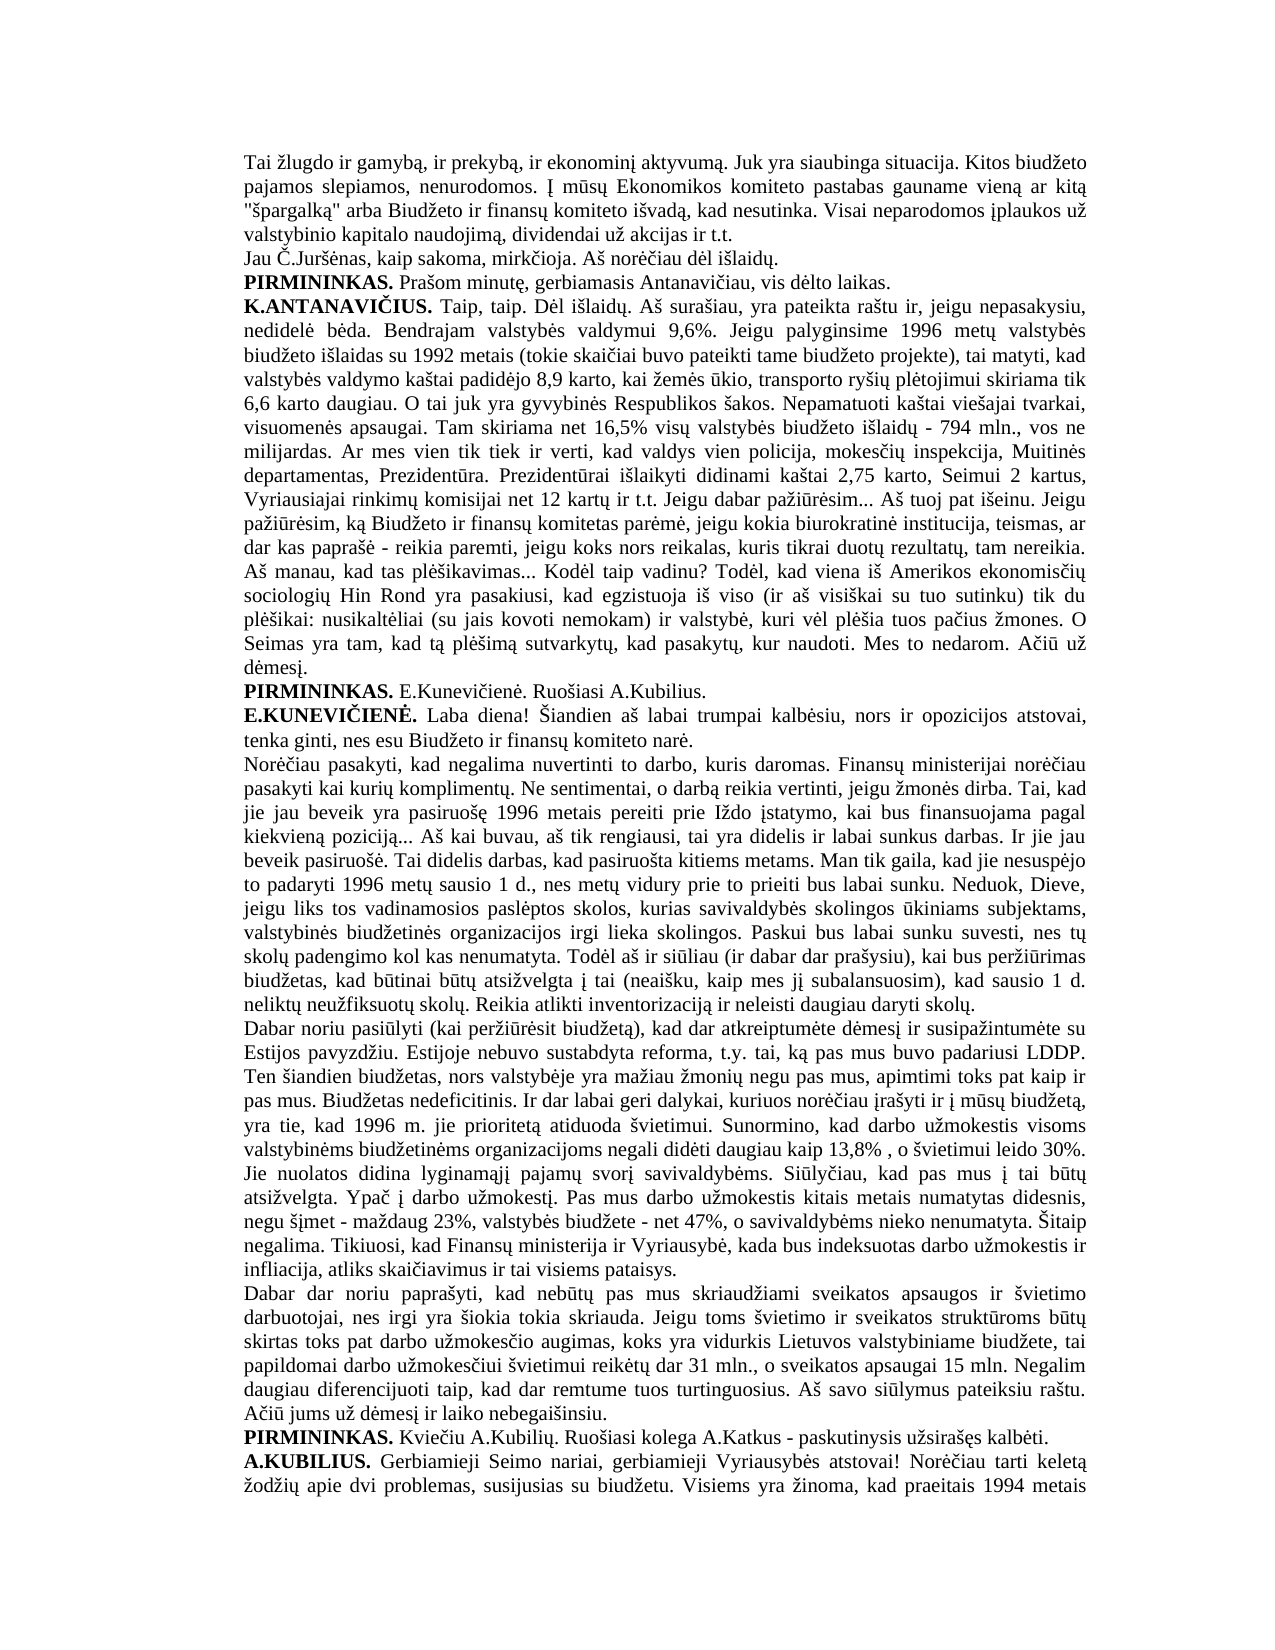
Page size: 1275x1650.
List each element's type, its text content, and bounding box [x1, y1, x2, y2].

text Dabar dar noriu paprašyti, kad nebūtų pas mus skriaudžiami sveikatos apsaugos ir švietimo darbuotojai, nes irgi yra šiokia tokia skriauda. Jeigu toms švietimo ir sveikatos struktūroms būtų skirtas toks pat darbo užmokesčio augimas, koks yra vidurkis Lietuvos valstybiniame biudžete, tai papildomai darbo užmokesčiui švietimui reikėtų dar 31 mln., o sveikatos apsaugai 15 mln. Negalim daugiau diferencijuoti taip, kad dar remtume tuos turtinguosius. Aš savo siūlymus pateiksiu raštu. Ačiū jums už dėmesį ir laiko nebegaišinsiu. [244, 1281, 1087, 1425]
text A.KUBILIUS. Gerbiamieji Seimo nariai, gerbiamieji Vyriausybės atstovai! Norėčiau tarti keletą žodžių apie dvi problemas, susijusias su biudžetu. Visiems yra žinoma, kad praeitais 1994 metais [244, 1449, 1087, 1497]
text PIRMININKAS. Kviečiu A.Kubilių. Ruošiasi kolega A.Katkus - paskutinysis užsirašęs kalbėti. [244, 1425, 1087, 1449]
text PIRMININKAS. Prašom minutę, gerbiamasis Antanavičiau, vis dėlto laikas. [244, 270, 1087, 294]
text Tai žlugdo ir gamybą, ir prekybą, ir ekonominį aktyvumą. Juk yra siaubinga situacija. Kitos biudžeto pajamos slepiamos, nenurodomos. Į mūsų Ekonomikos komiteto pastabas gauname vieną ar kitą "špargalką" arba Biudžeto ir finansų komiteto išvadą, kad nesutinka. Visai neparodomos įplaukos už valstybinio kapitalo naudojimą, dividendai už akcijas ir t.t. [244, 150, 1087, 246]
text Dabar noriu pasiūlyti (kai peržiūrėsit biudžetą), kad dar atkreiptumėte dėmesį ir susipažintumėte su Estijos pavyzdžiu. Estijoje nebuvo sustabdyta reforma, t.y. tai, ką pas mus buvo padariusi LDDP. Ten šiandien biudžetas, nors valstybėje yra mažiau žmonių negu pas mus, apimtimi toks pat kaip ir pas mus. Biudžetas nedeficitinis. Ir dar labai geri dalykai, kuriuos norėčiau įrašyti ir į mūsų biudžetą, yra tie, kad 1996 m. jie prioritetą atiduoda švietimui. Sunormino, kad darbo užmokestis visoms valstybinėms biudžetinėms organizacijoms negali didėti daugiau kaip 13,8% , o švietimui leido 30%. Jie nuolatos didina lyginamąjį pajamų svorį savivaldybėms. Siūlyčiau, kad pas mus į tai būtų atsižvelgta. Ypač į darbo užmokestį. Pas mus darbo užmokestis kitais metais numatytas didesnis, negu šįmet - maždaug 23%, valstybės biudžete - net 47%, o savivaldybėms nieko nenumatyta. Šitaip negalima. Tikiuosi, kad Finansų ministerija ir Vyriausybė, kada bus indeksuotas darbo užmokestis ir infliacija, atliks skaičiavimus ir tai visiems pataisys. [244, 1016, 1087, 1281]
text PIRMININKAS. E.Kunevičienė. Ruošiasi A.Kubilius. [244, 679, 1087, 703]
text E.KUNEVIČIENĖ. Laba diena! Šiandien aš labai trumpai kalbėsiu, nors ir opozicijos atstovai, tenka ginti, nes esu Biudžeto ir finansų komiteto narė. [244, 703, 1087, 752]
text Jau Č.Juršėnas, kaip sakoma, mirkčioja. Aš norėčiau dėl išlaidų. [244, 246, 1087, 270]
text Norėčiau pasakyti, kad negalima nuvertinti to darbo, kuris daromas. Finansų ministerijai norėčiau pasakyti kai kurių komplimentų. Ne sentimentai, o darbą reikia vertinti, jeigu žmonės dirba. Tai, kad jie jau beveik yra pasiruošę 1996 metais pereiti prie Iždo įstatymo, kai bus finansuojama pagal kiekvieną poziciją... Aš kai buvau, aš tik rengiausi, tai yra didelis ir labai sunkus darbas. Ir jie jau beveik pasiruošė. Tai didelis darbas, kad pasiruošta kitiems metams. Man tik gaila, kad jie nesuspėjo to padaryti 1996 metų sausio 1 d., nes metų vidury prie to prieiti bus labai sunku. Neduok, Dieve, jeigu liks tos vadinamosios paslėptos skolos, kurias savivaldybės skolingos ūkiniams subjektams, valstybinės biudžetinės organizacijos irgi lieka skolingos. Paskui bus labai sunku suvesti, nes tų skolų padengimo kol kas nenumatyta. Todėl aš ir siūliau (ir dabar dar prašysiu), kai bus peržiūrimas biudžetas, kad būtinai būtų atsižvelgta į tai (neaišku, kaip mes jį subalansuosim), kad sausio 1 d. neliktų neužfiksuotų skolų. Reikia atlikti inventorizaciją ir neleisti daugiau daryti skolų. [244, 752, 1087, 1016]
text K.ANTANAVIČIUS. Taip, taip. Dėl išlaidų. Aš surašiau, yra pateikta raštu ir, jeigu nepasakysiu, nedidelė bėda. Bendrajam valstybės valdymui 9,6%. Jeigu palyginsime 1996 metų valstybės biudžeto išlaidas su 1992 metais (tokie skaičiai buvo pateikti tame biudžeto projekte), tai matyti, kad valstybės valdymo kaštai padidėjo 8,9 karto, kai žemės ūkio, transporto ryšių plėtojimui skiriama tik 6,6 karto daugiau. O tai juk yra gyvybinės Respublikos šakos. Nepamatuoti kaštai viešajai tvarkai, visuomenės apsaugai. Tam skiriama net 16,5% visų valstybės biudžeto išlaidų - 794 mln., vos ne milijardas. Ar mes vien tik tiek ir verti, kad valdys vien policija, mokesčių inspekcija, Muitinės departamentas, Prezidentūra. Prezidentūrai išlaikyti didinami kaštai 2,75 karto, Seimui 2 kartus, Vyriausiajai rinkimų komisijai net 12 kartų ir t.t. Jeigu dabar pažiūrėsim... Aš tuoj pat išeinu. Jeigu pažiūrėsim, ką Biudžeto ir finansų komitetas parėmė, jeigu kokia biurokratinė institucija, teismas, ar dar kas paprašė - reikia paremti, jeigu koks nors reikalas, kuris tikrai duotų rezultatų, tam nereikia. Aš manau, kad tas plėšikavimas... Kodėl taip vadinu? Todėl, kad viena iš Amerikos ekonomisčių sociologių Hin Rond yra pasakiusi, kad egzistuoja iš viso (ir aš visiškai su tuo sutinku) tik du plėšikai: nusikaltėliai (su jais kovoti nemokam) ir valstybė, kuri vėl plėšia tuos pačius žmones. O Seimas yra tam, kad tą plėšimą sutvarkytų, kad pasakytų, kur naudoti. Mes to nedarom. Ačiū už dėmesį. [244, 294, 1087, 679]
